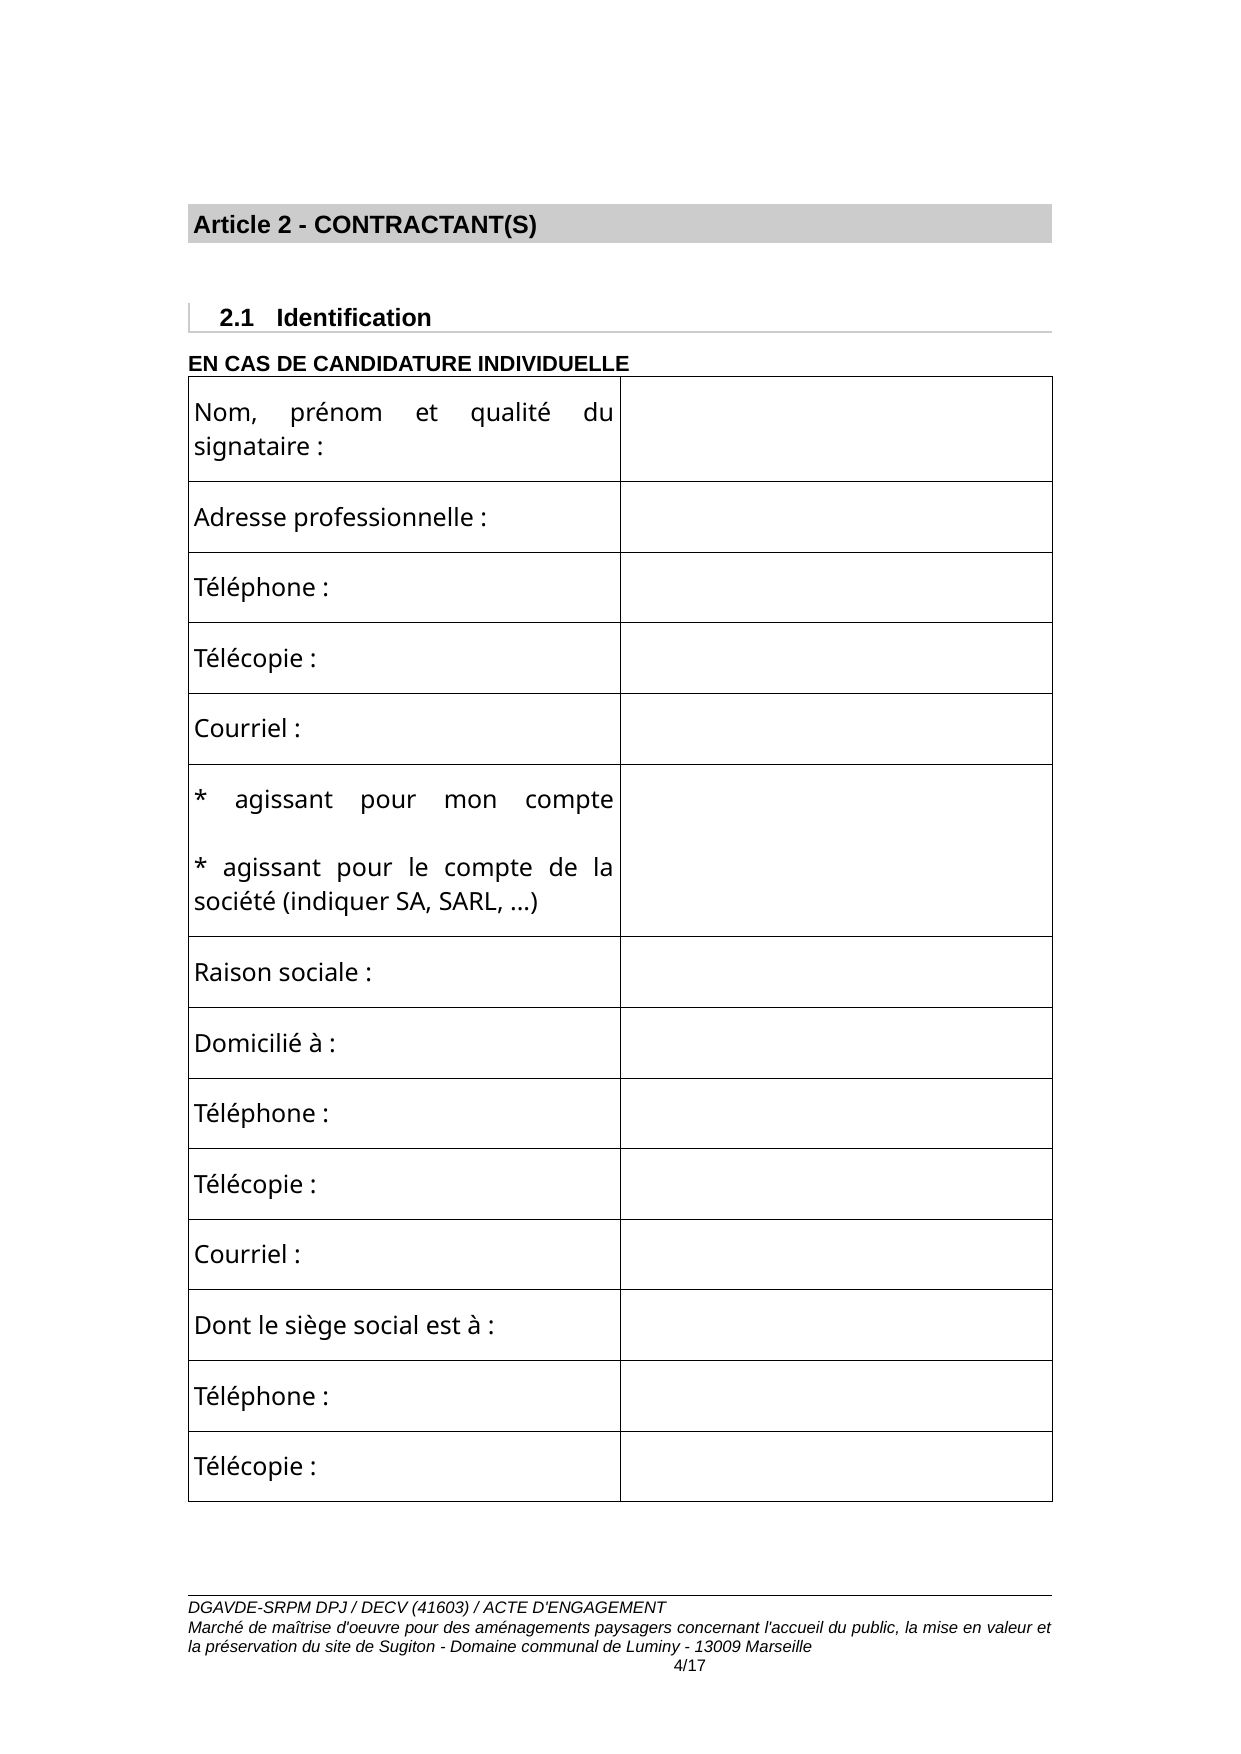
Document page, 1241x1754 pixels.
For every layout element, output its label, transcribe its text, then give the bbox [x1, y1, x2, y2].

table_cell Télécopie : [189, 1432, 620, 1501]
table_cell Télécopie : [189, 1149, 620, 1219]
table_cell [621, 482, 1052, 552]
table_cell [621, 623, 1052, 693]
table_cell Téléphone : [189, 553, 620, 622]
table_cell Téléphone : [189, 1079, 620, 1148]
table_cell Courriel : [189, 1220, 620, 1289]
table_cell [621, 1361, 1052, 1431]
table_cell [621, 1290, 1052, 1360]
text EN CAS DE CANDIDATURE INDIVIDUELLE [188, 351, 1052, 376]
table_cell Domicilié à : [189, 1008, 620, 1077]
table_cell Dont le siège social est à : [189, 1290, 620, 1360]
subtitle Identification [188, 302, 1052, 331]
table_cell Télécopie : [189, 623, 620, 693]
table_header Nom, prénom et qualité du signataire : [189, 377, 620, 481]
table_cell [621, 765, 1052, 936]
table_cell Adresse professionnelle : [189, 482, 620, 552]
table_cell Téléphone : [189, 1361, 620, 1431]
table_cell Courriel : [189, 694, 620, 763]
table_cell [621, 1432, 1052, 1501]
table_cell [621, 553, 1052, 622]
table_cell Raison sociale : [189, 937, 620, 1007]
subtitle CONTRACTANT(S) [190, 207, 1050, 241]
table_cell [621, 937, 1052, 1007]
table_cell * agissant pour mon compte * agissant pour le compte de la société (indiquer SA, SARL, ...) [189, 765, 620, 936]
table_cell [621, 694, 1052, 763]
table_cell [621, 1220, 1052, 1289]
table_cell [621, 1079, 1052, 1148]
table_cell [621, 1149, 1052, 1219]
table_header [621, 377, 1052, 481]
table_cell [621, 1008, 1052, 1077]
